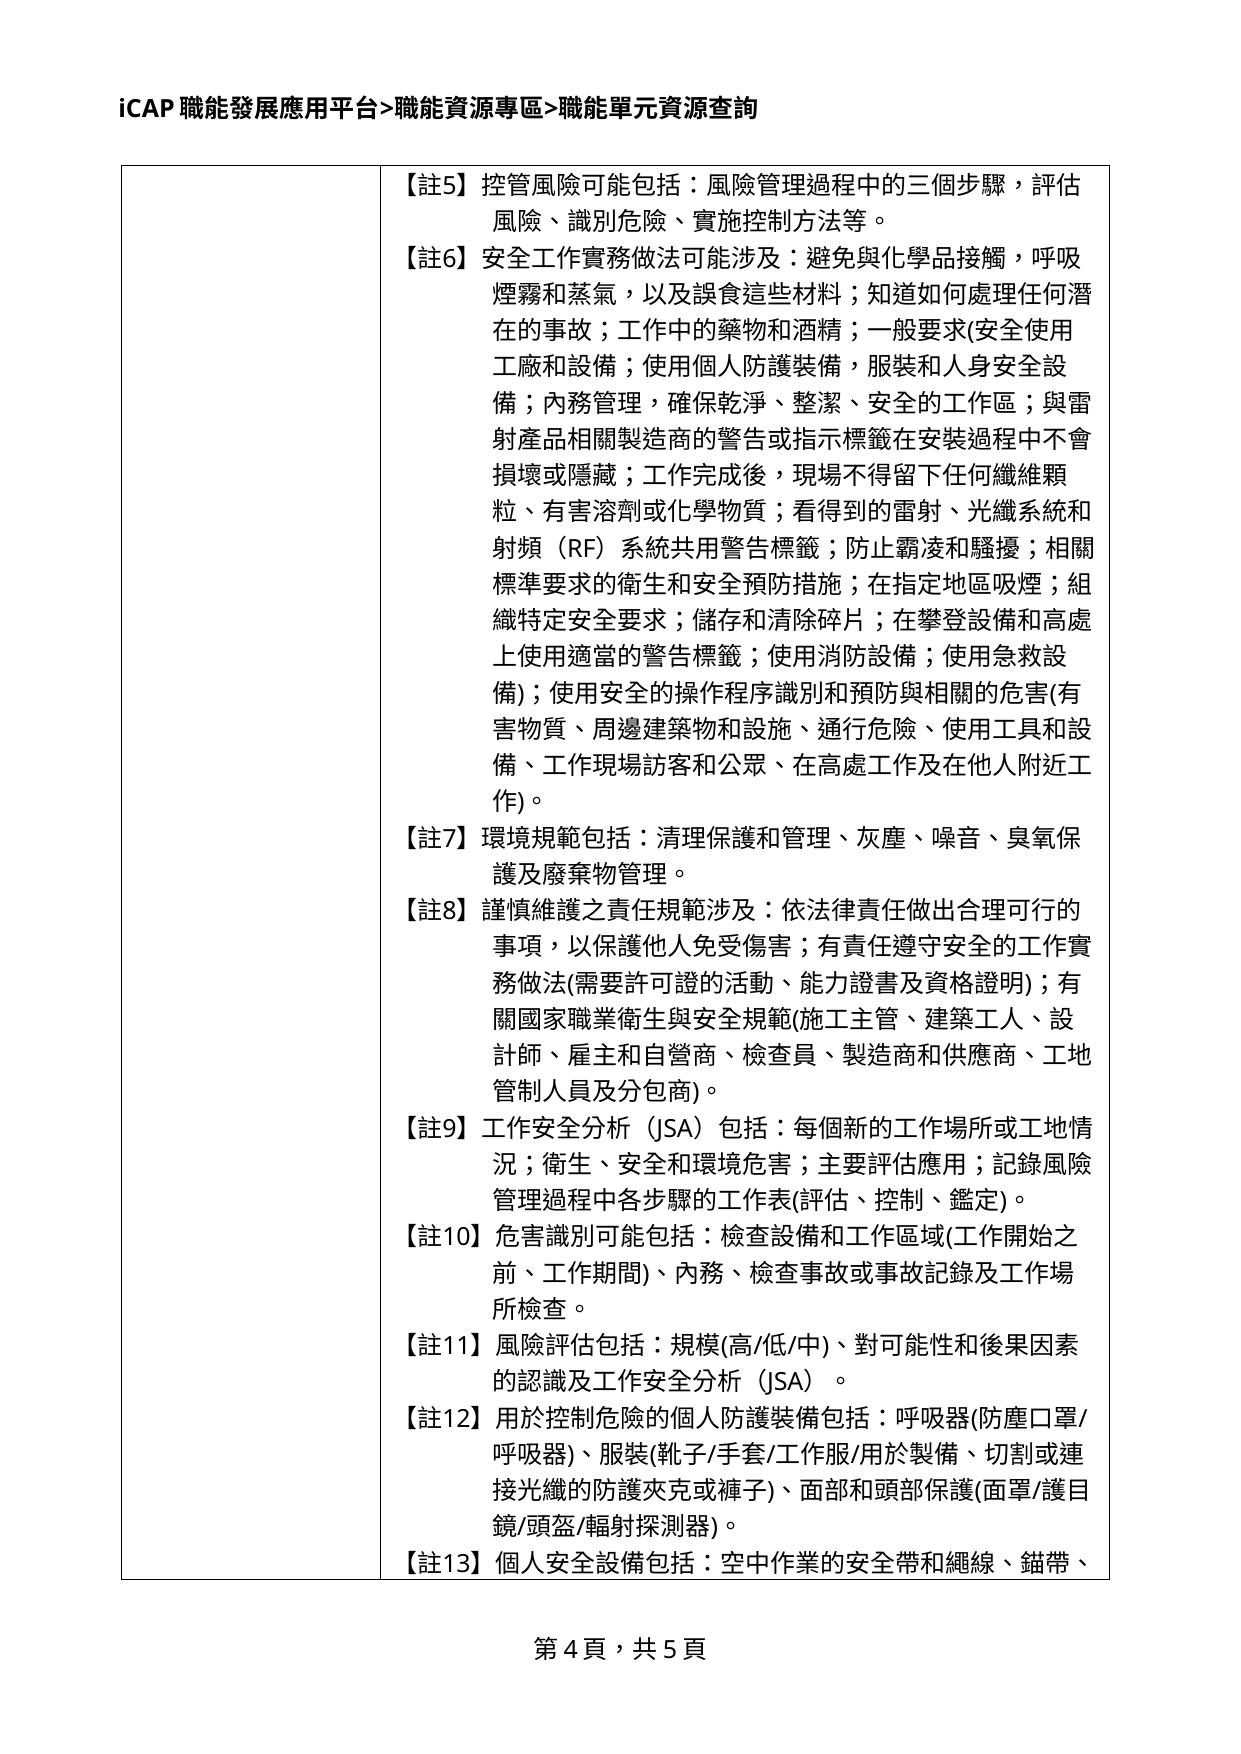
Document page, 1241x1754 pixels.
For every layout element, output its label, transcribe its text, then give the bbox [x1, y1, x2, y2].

table_cell 危害包括：與電氣接線、環境危害(空氣污染、危險氣體、重金屬或有毒金屬污染、噪音、石化溢出、當前天氣狀況、釋放氫氯氟烴（HCFC）、纖維切除對眼睛和皮膚的損傷、易燃清潔化學品流體和溶劑)、健康危害(危險或有害物質、處理光纖和雷射、感染風險、重複任務持續受傷的風險、雷射對眼睛的傷害、接近發射天線的射頻（RF）曝光、高處安全系統狀況不佳或不存在、安全危害生物力學、吊升)、潛在的有害程序(如：焊接)及在高處工作等。 利益關係人包括：職業衛生與安全人員、企業或行業授權或提名的其他人員(執行指定工作、批准指定工作、檢查指定工作、直接指定工作)、專案經理、工地經理、主管、監工及團隊領導者等。 職業安全衛生規範衛生安全相關法規、和操作指引、施工應取得之相關許可、證明或合格證書、國家安全標準、相關福利法和法規及安全守則。 工作場所程序可能包括：評估風險、控制危害、應急應變(事故、火災、其他緊急情況、識別危害)、報告職業衛生與安全問題、解決職業衛生與安全問題、使用個人防護裝備及使用人身安全設備等。 控管風險可能包括：風險管理過程中的三個步驟，評估風險、識別危險、實施控制方法等。 安全工作實務做法可能涉及：避免與化學品接觸，呼吸煙霧和蒸氣，以及誤食這些材料；知道如何處理任何潛在的事故；工作中的藥物和酒精；一般要求(安全使用工廠和設備；使用個人防護裝備，服裝和人身安全設備；內務管理，確保乾淨、整潔、安全的工作區；與雷射產品相關製造商的警告或指示標籤在安裝過程中不會損壞或隱藏；工作完成後，現場不得留下任何纖維顆粒、有害溶劑或化學物質；看得到的雷射、光纖系統和射頻（RF）系統共用警告標籤；防止霸凌和騷擾；相關標準要求的衛生和安全預防措施；在指定地區吸煙；組織特定安全要求；儲存和清除碎片；在攀登設備和高處上使用適當的警告標籤；使用消防設備；使用急救設備)；使用安全的操作程序識別和預防與相關的危害(有害物質、周邊建築物和設施、通行危險、使用工具和設備、工作現場訪客和公眾、在高處工作及在他人附近工作)。 環境規範包括：清理保護和管理、灰塵、噪音、臭氧保護及廢棄物管理。 謹慎維護之責任規範涉及：依法律責任做出合理可行的事項，以保護他人免受傷害；有責任遵守安全的工作實務做法(需要許可證的活動、能力證書及資格證明)；有關國家職業衛生與安全規範(施工主管、建築工人、設計師、雇主和自營商、檢查員、製造商和供應商、工地管制人員及分包商)。 工作安全分析（JSA）包括：每個新的工作場所或工地情況；衛生、安全和環境危害；主要評估應用；記錄風險管理過程中各步驟的工作表(評估、控制、鑑定)。 危害識別可能包括：檢查設備和工作區域(工作開始之前、工作期間)、內務、檢查事故或事故記錄及工作場所檢查。 風險評估包括：規模(高/低/中)、對可能性和後果因素的認識及工作安全分析（JSA）。 用於控制危險的個人防護裝備包括：呼吸器(防塵口罩/呼吸器)、服裝(靴子/手套/工作服/用於製備、切割或連接光纖的防護夾克或褲子)、面部和頭部保護(面罩/護目鏡/頭盔/輻射探測器)。 個人安全設備包括：空中作業的安全帶和繩線、錨帶、鐵鎖、掛繩、繩夾及安全背帶。 相關法律，法規和標準應包括：NCC標準和規範、建築規範和法規、佈線安全規範和法規、架空電纜的技術標準要求、環境保護法、消防條例、電氣和電子工程師學會（IEEE）及職業衛生和安全法規。 工作資訊細節包括：圖表和草圖、客戶發出的指示、監管和立法規定、與屋頂工作有關的安全作業程序、標示、工作指示、工作時間表、計畫和規格等。 工具和設備包括：通訊設備(手機/雙向無線對講機)、防墜、梯子、起吊和卸載設備(鏈塊/高架工作平台/起重機和千斤頂/支架/周邊保護/標牌和路障)等。 高處安全系統可能包括：舷梯、扶手、線束固定點、浮板、安全帶及支架等。 起吊方法包括：貨物交付前的安排、使用滑輪和滑車、使用施工電梯及使用高架工作平台等。 報告故障：根據公司的工作場所程序及書面或口頭通知等。 記錄歸檔文件包括：已完成工作單、修改程序、報告錯誤及工作細節等。 [381, 166, 1109, 1579]
table_cell [122, 166, 380, 1579]
